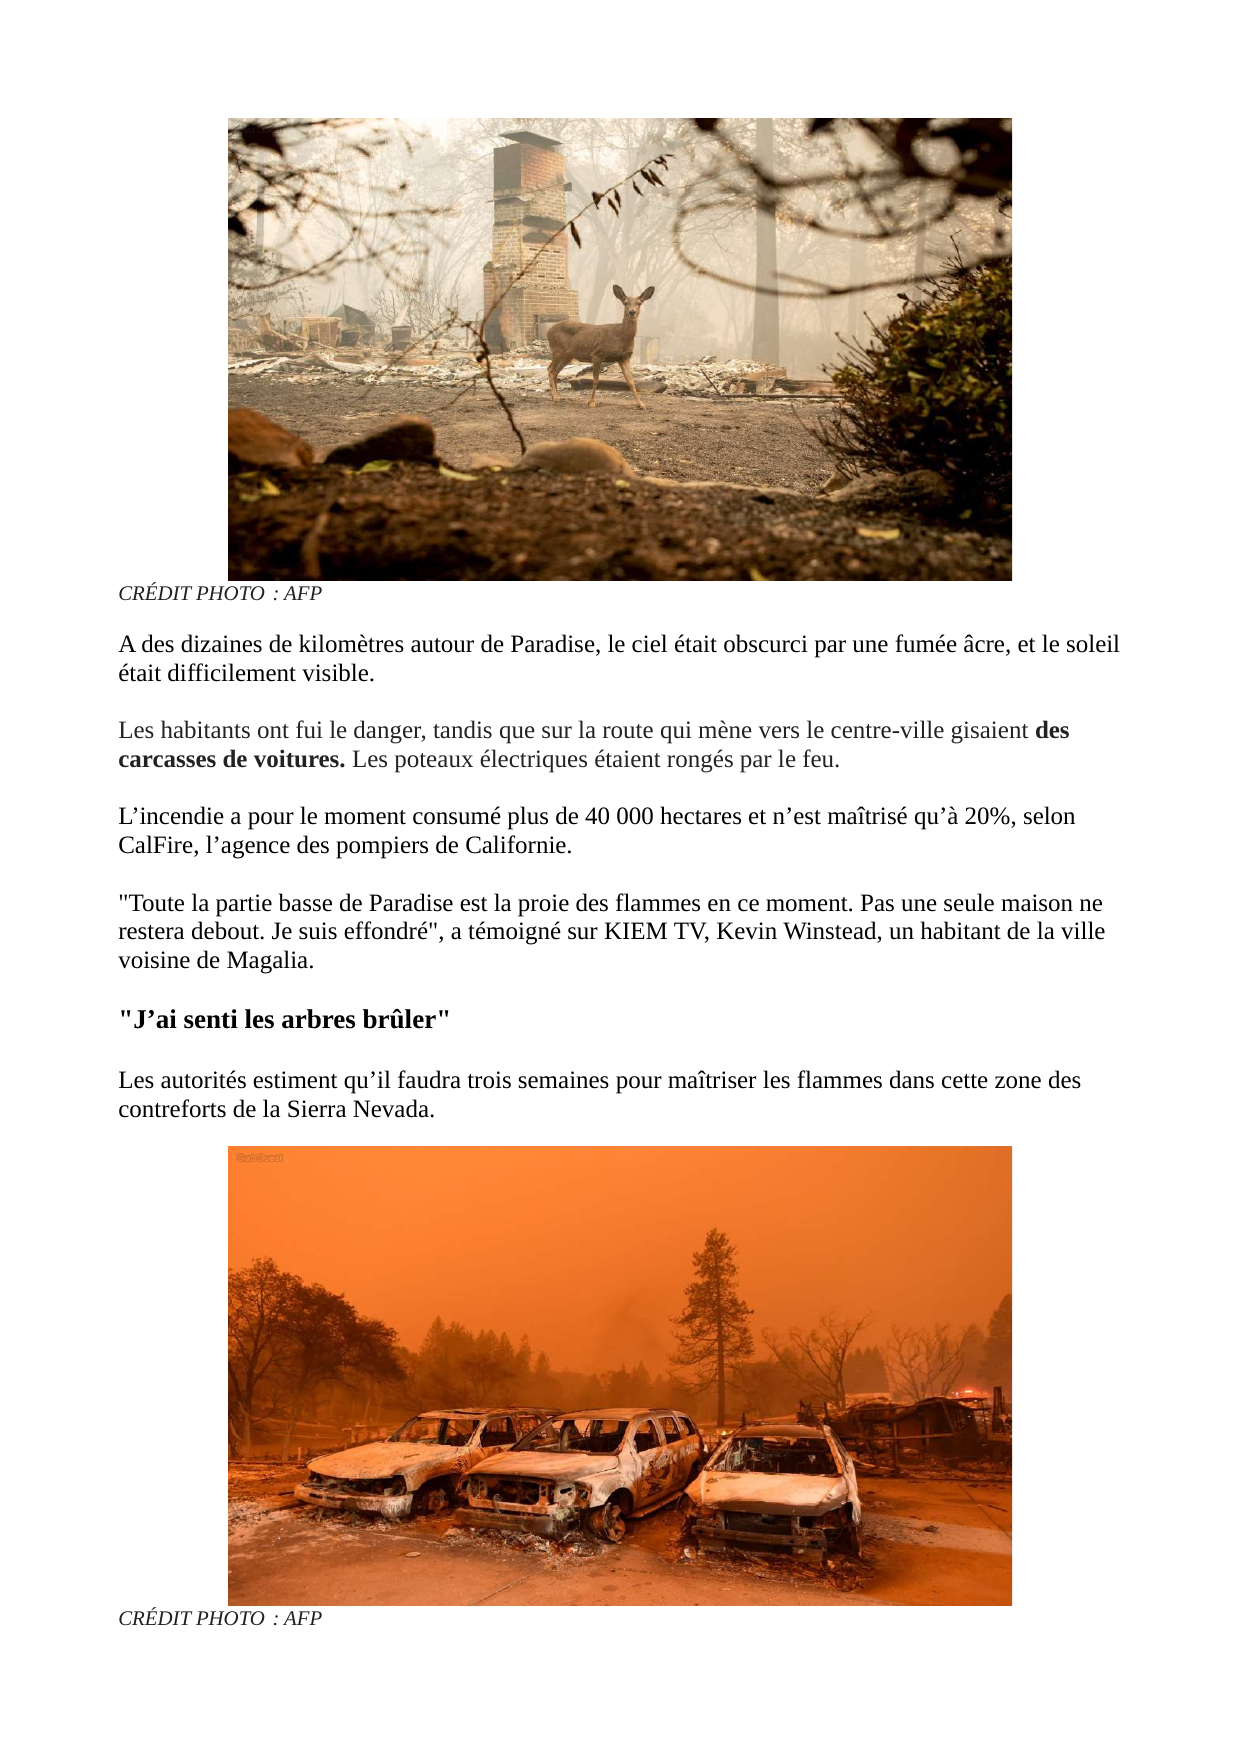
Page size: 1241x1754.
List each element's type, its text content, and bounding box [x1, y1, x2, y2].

text CRÉDIT PHOTO : AFP [118, 1147, 1122, 1629]
text L’incendie a pour le moment consumé plus de 40 000 hectares et n’est maîtrisé qu’à 20%, selon CalFire, l’agence des pompiers de Californie. [118, 801, 1122, 859]
picture [228, 1146, 1013, 1606]
text "Toute la partie basse de Paradise est la proie des flammes en ce moment. Pas une seule maison ne restera debout. Je suis effondré", a témoigné sur KIEM TV, Kevin Winstead, un habitant de la ville voisine de Magalia. [118, 888, 1122, 974]
picture [228, 118, 1013, 581]
text A des dizaines de kilomètres autour de Paradise, le ciel était obscurci par une fumée âcre, et le soleil était difficilement visible. [118, 629, 1122, 686]
text CRÉDIT PHOTO : AFP [118, 118, 1122, 605]
text Les autorités estiment qu’il faudra trois semaines pour maîtriser les flammes dans cette zone des contreforts de la Sierra Nevada. [118, 1065, 1122, 1122]
text "J’ai senti les arbres brûler" [118, 1003, 1122, 1034]
text Les habitants ont fui le danger, tandis que sur la route qui mène vers le centre-ville gisaient des carcasses de voitures. Les poteaux électriques étaient rongés par le feu. [118, 715, 1122, 773]
